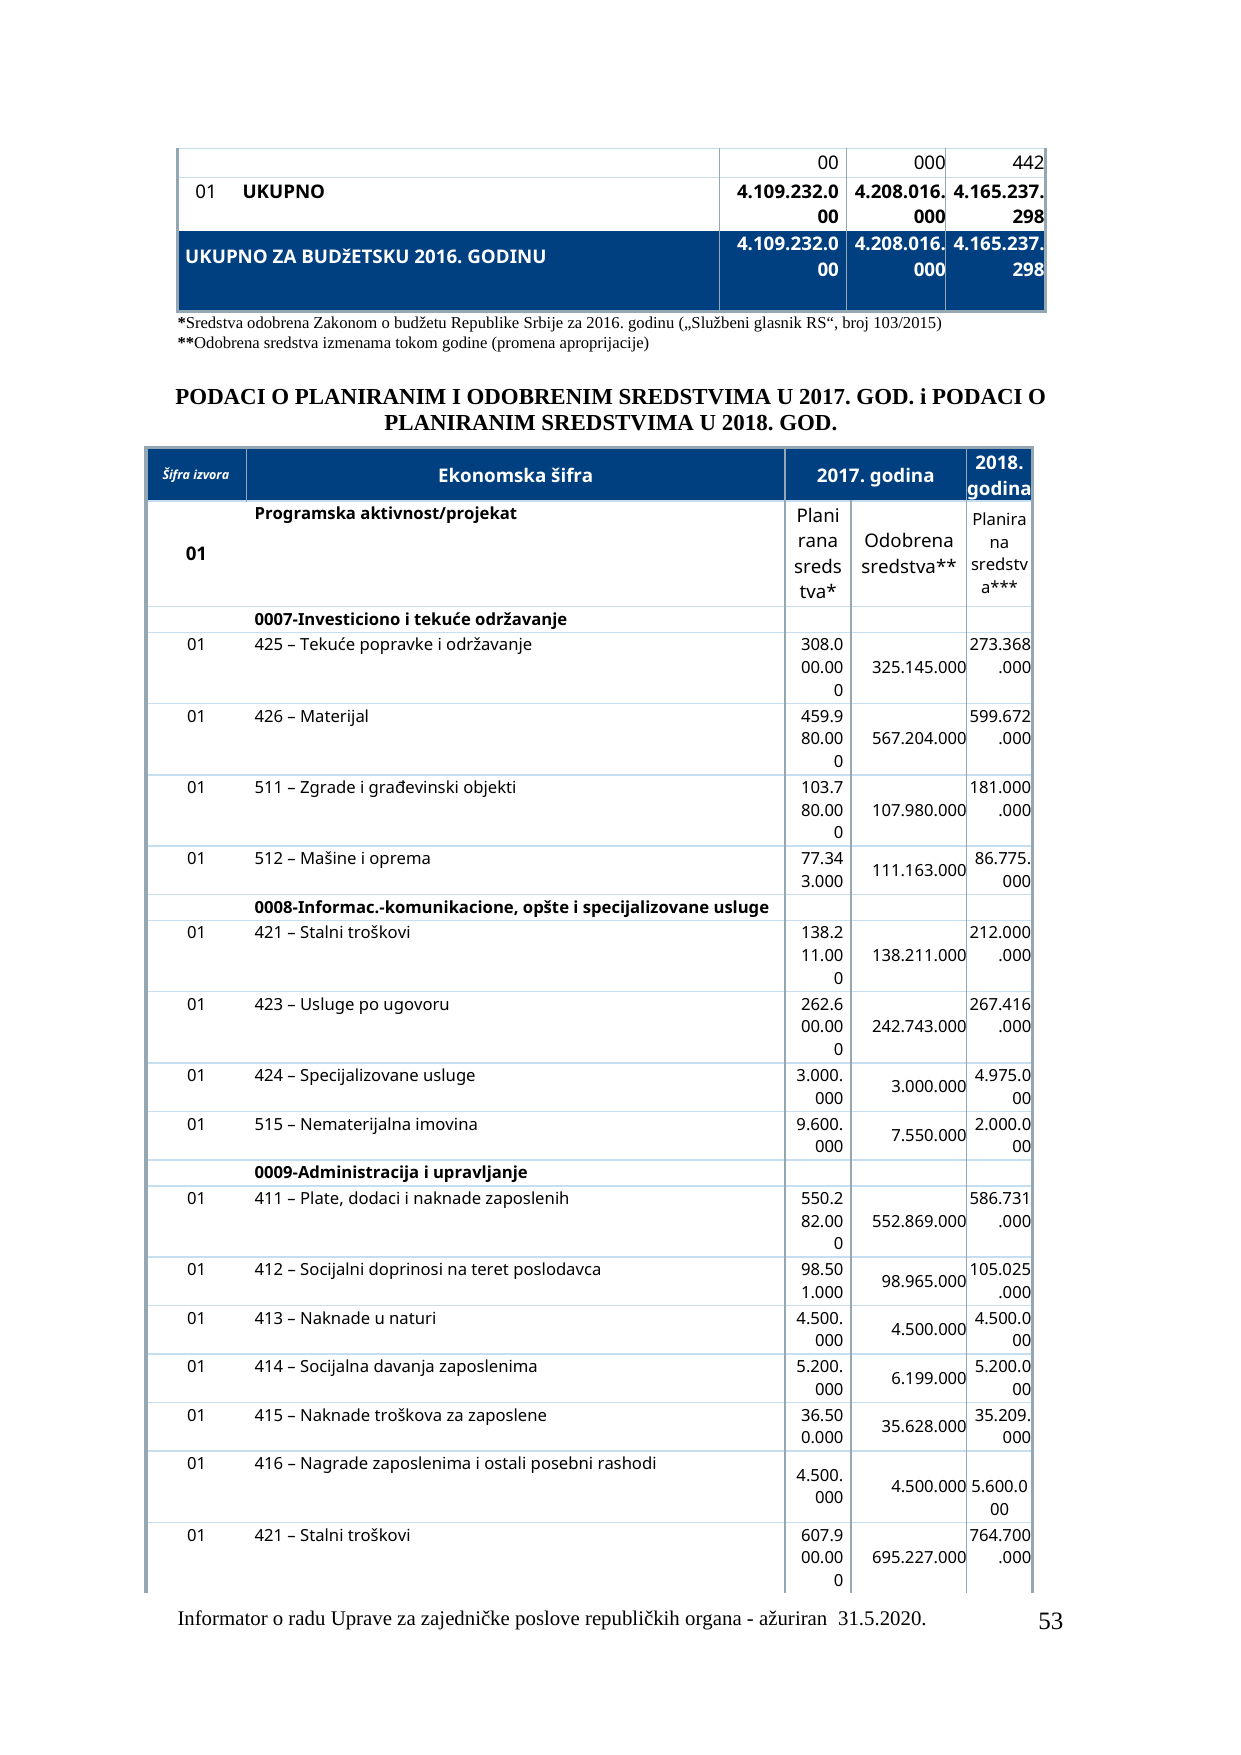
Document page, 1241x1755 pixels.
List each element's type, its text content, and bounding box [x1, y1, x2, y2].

table_cell 01 [148, 633, 247, 703]
table_cell [852, 1161, 966, 1185]
table_cell 6.199.000 [852, 1355, 966, 1402]
table_cell 4.500.000 [852, 1306, 966, 1353]
table_cell 35.628.000 [852, 1403, 966, 1450]
table_cell 325.145.000 [852, 633, 966, 703]
table_cell 01 [148, 1403, 247, 1450]
table_cell 4.109.232.000 [720, 178, 846, 231]
table_cell 36.500.000 [786, 1403, 850, 1450]
table_cell 421 – Stalni troškovi [247, 1523, 784, 1593]
table_cell 01 [148, 1355, 247, 1402]
table_cell 3.000.000 [852, 1064, 966, 1111]
table_cell 4.500.000 [786, 1306, 850, 1353]
table_cell 01 [148, 1112, 247, 1159]
table_cell 423 – Usluge po ugovoru [247, 992, 784, 1062]
table_cell 415 – Naknade troškova za zaposlene [247, 1403, 784, 1450]
table_cell [852, 607, 966, 631]
table_cell 5.200.000 [967, 1355, 1031, 1402]
table_cell Programska aktivnost/projekat [247, 502, 784, 606]
table_cell 267.416.000 [967, 992, 1031, 1062]
table_cell 01 [148, 1258, 247, 1305]
table_cell 4.500.000 [967, 1306, 1031, 1353]
table_cell 550.282.000 [786, 1187, 850, 1256]
table_cell 01 [148, 1187, 247, 1256]
table_cell [847, 283, 945, 310]
table_cell 7.550.000 [852, 1112, 966, 1159]
table_cell [786, 607, 850, 631]
table_cell 103.780.000 [786, 776, 850, 845]
table_cell 01 [179, 178, 234, 231]
table_cell 01 [148, 704, 247, 774]
table_cell 4.165.237.298 [946, 178, 1044, 231]
table_cell [179, 149, 234, 176]
table_cell 4.975.000 [967, 1064, 1031, 1111]
table_cell 421 – Stalni troškovi [247, 921, 784, 991]
table_cell 511 – Zgrade i građevinski objekti [247, 776, 784, 845]
table_cell 459.980.000 [786, 704, 850, 774]
table_cell 138.211.000 [852, 921, 966, 991]
table_cell 98.965.000 [852, 1258, 966, 1305]
table_cell [148, 607, 247, 631]
table_cell 412 – Socijalni doprinosi na teret poslodavca [247, 1258, 784, 1305]
table_cell 000 [847, 149, 945, 176]
table_cell 425 – Tekuće popravke i održavanje [247, 633, 784, 703]
table_header Ekonomska šifra [247, 449, 784, 500]
table_cell 308.000.000 [786, 633, 850, 703]
table_cell 98.501.000 [786, 1258, 850, 1305]
table_cell 411 – Plate, dodaci i naknade zaposlenih [247, 1187, 784, 1256]
table_cell [235, 149, 719, 176]
table_cell 77.343.000 [786, 847, 850, 894]
table_cell 4.109.232.000 [720, 231, 846, 283]
table_cell 607.900.000 [786, 1523, 850, 1593]
table_cell 01 [148, 776, 247, 845]
table_cell 426 – Materijal [247, 704, 784, 774]
table_cell 512 – Mašine i oprema [247, 847, 784, 894]
table_cell 86.775.000 [967, 847, 1031, 894]
table_cell 414 – Socijalna davanja zaposlenima [247, 1355, 784, 1402]
table_cell 00 [720, 149, 846, 176]
table_cell 262.600.000 [786, 992, 850, 1062]
table_header 2018. godina [967, 449, 1031, 500]
table_cell 0008-Informac.-komunikacione, opšte i specijalizovane usluge [247, 895, 784, 919]
table_cell 4.500.000 [786, 1452, 850, 1522]
table_cell [148, 1161, 247, 1185]
table_cell 111.163.000 [852, 847, 966, 894]
table_cell [786, 1161, 850, 1185]
table_cell 424 – Specijalizovane usluge [247, 1064, 784, 1111]
table_cell 01 [148, 921, 247, 991]
table_cell 599.672.000 [967, 704, 1031, 774]
table_cell 4.165.237.298 [946, 231, 1044, 283]
table_cell 01 [148, 847, 247, 894]
table_cell 105.025.000 [967, 1258, 1031, 1305]
table_cell 4.208.016.000 [847, 231, 945, 283]
table_cell 01 [148, 1064, 247, 1111]
table_cell 2.000.000 [967, 1112, 1031, 1159]
table_cell 515 – Nematerijalna imovina [247, 1112, 784, 1159]
table_cell [967, 1161, 1031, 1185]
table_cell 01 [148, 1523, 247, 1593]
table_cell [967, 895, 1031, 919]
text PODACI O PLANIRANIM I ODOBRENIM SREDSTVIMA U 2017. GOD. i PODACI O PLANIRANIM SREDSTVIMA U 2018. GOD. [158, 383, 1063, 436]
table_cell 0009-Administracija i upravlјanje [247, 1161, 784, 1185]
table_cell 181.000.000 [967, 776, 1031, 845]
text **Odobrena sredstva izmenama tokom godine (promena aproprijacije) [177, 332, 1063, 352]
table_cell 242.743.000 [852, 992, 966, 1062]
table_cell [786, 895, 850, 919]
table_cell 695.227.000 [852, 1523, 966, 1593]
table_cell 01 [148, 1306, 247, 1353]
table_cell 35.209.000 [967, 1403, 1031, 1450]
table_cell 567.204.000 [852, 704, 966, 774]
table_cell 586.731.000 [967, 1187, 1031, 1256]
table_cell UKUPNO ZA BUDžETSKU 2016. GODINU [179, 231, 719, 283]
table_cell 9.600.000 [786, 1112, 850, 1159]
table_cell 413 – Naknade u naturi [247, 1306, 784, 1353]
table_cell 138.211.000 [786, 921, 850, 991]
table_cell [179, 283, 719, 310]
table_cell [946, 283, 1044, 310]
table_cell 764.700.000 [967, 1523, 1031, 1593]
table_cell 212.000.000 [967, 921, 1031, 991]
table_cell 107.980.000 [852, 776, 966, 845]
table_cell 4.500.000 [852, 1452, 966, 1522]
table_cell Planirana sredstva*** [967, 502, 1031, 606]
text *Sredstva odobrena Zakonom o budžetu Republike Srbije za 2016. godinu („Službeni glasnik RS“, broj 103/2015) [177, 313, 1063, 332]
table_cell 5.200.000 [786, 1355, 850, 1402]
table_cell 01 [148, 992, 247, 1062]
table_cell [852, 895, 966, 919]
table_cell 01 [148, 502, 247, 606]
table_cell 4.208.016.000 [847, 178, 945, 231]
table_cell 3.000.000 [786, 1064, 850, 1111]
table_cell Planirana sredstva* [786, 502, 850, 606]
table_cell 5.600.000 [967, 1452, 1031, 1522]
table_cell [148, 895, 247, 919]
table_cell 0007-Investiciono i tekuće održavanje [247, 607, 784, 631]
table_cell 01 [148, 1452, 247, 1522]
table_cell 552.869.000 [852, 1187, 966, 1256]
table_cell [967, 607, 1031, 631]
table_cell 442 [946, 149, 1044, 176]
table_header 2017. godina [786, 449, 966, 500]
table_cell 273.368.000 [967, 633, 1031, 703]
table_header Šifra izvora [148, 449, 246, 500]
table_cell Odobrena sredstva** [852, 502, 966, 606]
table_cell [720, 283, 846, 310]
table_cell 416 – Nagrade zaposlenima i ostali posebni rashodi [247, 1452, 784, 1522]
table_cell UKUPNO [235, 178, 719, 231]
